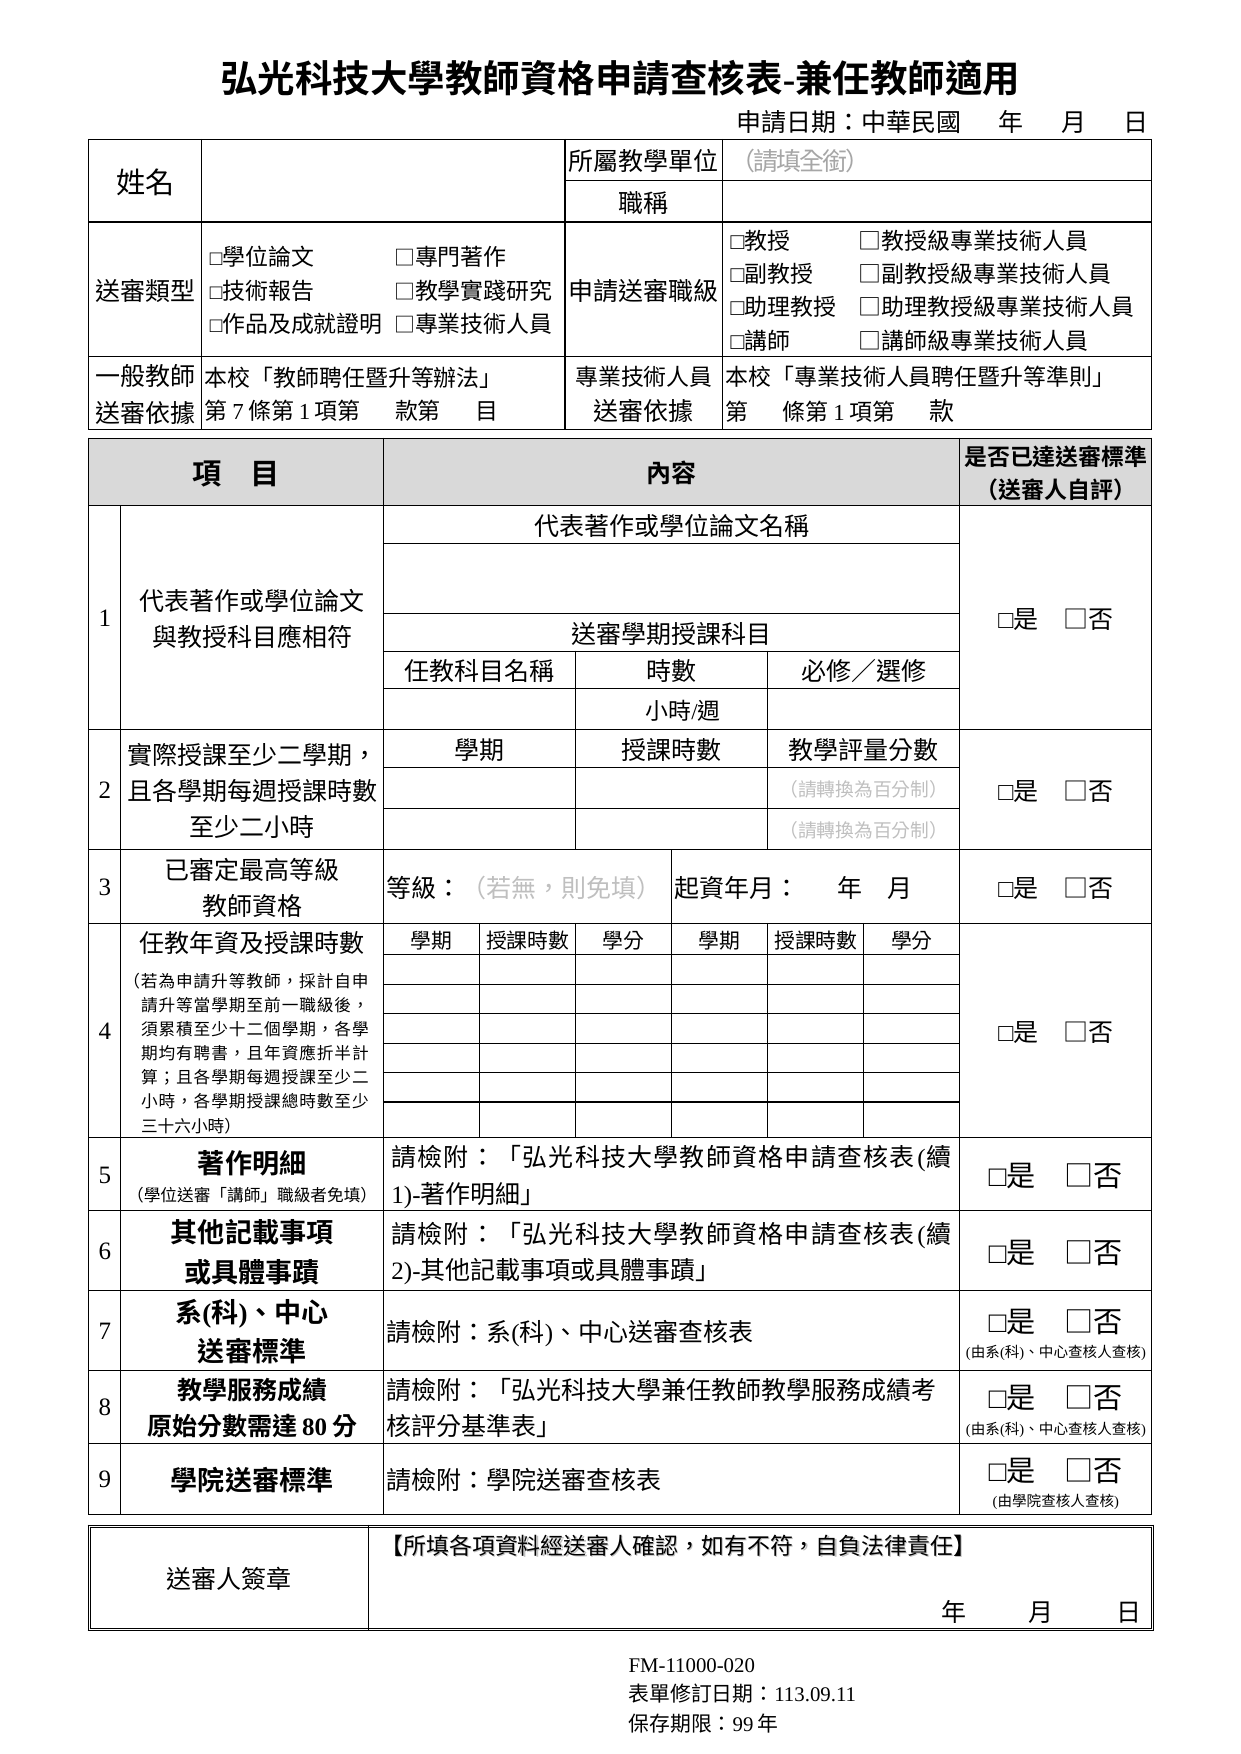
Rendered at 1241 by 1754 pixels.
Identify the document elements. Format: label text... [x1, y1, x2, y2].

table_cell 代表著作或學位論文名稱 [384, 506, 959, 542]
table_cell 8 [89, 1371, 120, 1443]
table_cell 代表著作或學位論文 與教授科目應相符 [121, 506, 383, 729]
table_cell [576, 1073, 671, 1101]
table_cell 本校「教師聘任暨升等辦法」 第7條第1項第 款第 目 [202, 357, 564, 429]
table_cell [768, 1044, 863, 1072]
table_cell [384, 1103, 479, 1137]
table_cell □是 □否 (由學院查核人查核) [960, 1444, 1151, 1514]
table_cell 7 [89, 1291, 120, 1369]
table_header 申請日期：中華民國 年 月 日 [535, 98, 1152, 139]
table_cell [864, 1073, 959, 1101]
table_cell 必修／選修 [768, 652, 959, 688]
table_cell 請檢附：「弘光科技大學教師資格申請查核表(續2)-其他記載事項或具體事蹟」 [384, 1211, 959, 1290]
table_cell [480, 1014, 575, 1042]
table_cell （請填全銜） [723, 140, 1151, 180]
table_cell 申請送審職級 [566, 223, 722, 356]
table_header [89, 98, 535, 139]
table_cell 系(科)、中心 送審標準 [121, 1291, 383, 1369]
table_cell 請檢附：系(科)、中心送審查核表 [384, 1291, 959, 1369]
table_cell [384, 544, 959, 613]
table_cell 實際授課至少二學期，且各學期每週授課時數至少二小時 [121, 730, 383, 849]
table_cell 任教年資及授課時數 （若為申請升等教師，採計自申請升等當學期至前一職級後，須累積至少十二個學期，各學期均有聘書，且年資應折半計算；且各學期每週授課至少二小時，各學期授課總時數至少三十六小時） [121, 924, 383, 1137]
table_cell [480, 1044, 575, 1072]
table_cell □是 □否 [960, 730, 1151, 849]
table_cell □是 □否 [960, 924, 1151, 1137]
table_cell 授課時數 [576, 730, 767, 767]
table_cell 教學服務成績 原始分數需達80分 [121, 1371, 383, 1443]
table_cell [672, 1073, 767, 1101]
table_cell 已審定最高等級 教師資格 [121, 850, 383, 923]
table_cell 9 [89, 1444, 120, 1514]
table_header 內容 [384, 439, 959, 505]
table_cell [723, 181, 1151, 221]
table_cell 小時/週 [576, 689, 767, 729]
table_cell □是 □否 (由系(科)、中心查核人查核) [960, 1371, 1151, 1443]
table_cell [480, 955, 575, 983]
table_cell [768, 1103, 863, 1137]
table_cell （請轉換為百分制） [768, 809, 959, 849]
table_cell 著作明細 （學位送審「講師」職級者免填） [121, 1138, 383, 1210]
table_cell [384, 689, 575, 729]
table_cell [864, 1014, 959, 1042]
table_cell [768, 1014, 863, 1042]
table_cell [576, 809, 767, 849]
table_cell □是 □否 [960, 1211, 1151, 1290]
table_cell [384, 809, 575, 849]
table_cell 所屬教學單位 [566, 140, 722, 180]
table_cell [480, 1073, 575, 1101]
table_cell 學期 [384, 730, 575, 767]
table_cell 教學評量分數 [768, 730, 959, 767]
table_cell 一般教師 送審依據 [89, 357, 201, 429]
table_cell [480, 1103, 575, 1137]
table_cell [576, 1014, 671, 1042]
table_cell □學位論文 □專門著作 □技術報告 □教學實踐研究 □作品及成就證明 □專業技術人員 [202, 223, 564, 356]
table_cell [864, 985, 959, 1013]
table_cell [768, 689, 959, 729]
table_cell 其他記載事項 或具體事蹟 [121, 1211, 383, 1290]
table_cell 送審類型 [89, 223, 201, 356]
table_cell [384, 768, 575, 808]
table_cell 1 [89, 506, 120, 729]
table_cell 6 [89, 1211, 120, 1290]
table_cell 學期 [384, 924, 479, 954]
table_cell [768, 955, 863, 983]
table_cell 學分 [576, 924, 671, 954]
table_cell 等級：（若無，則免填） [384, 850, 671, 923]
table_cell 本校「專業技術人員聘任暨升等準則」 第 條第1項第 款 [723, 357, 1151, 429]
table_cell 送審學期授課科目 [384, 614, 959, 651]
table_cell 學院送審標準 [121, 1444, 383, 1514]
table_header 【所填各項資料經送審人確認，如有不符，自負法律責任】 年 月 日 [369, 1528, 1151, 1628]
table_cell [576, 1103, 671, 1137]
table_cell □是 □否 (由系(科)、中心查核人查核) [960, 1291, 1151, 1369]
table_cell [384, 985, 479, 1013]
table_cell [384, 1073, 479, 1101]
table_cell □是 □否 [960, 850, 1151, 923]
table_cell 職稱 [566, 181, 722, 221]
table_cell [480, 985, 575, 1013]
table_header 是否已達送審標準 （送審人自評） [960, 439, 1151, 505]
table_cell 學期 [672, 924, 767, 954]
table_cell 2 [89, 730, 120, 849]
table_cell [384, 1014, 479, 1042]
table_cell [864, 1044, 959, 1072]
table_cell 5 [89, 1138, 120, 1210]
table_cell 請檢附：「弘光科技大學教師資格申請查核表(續1)-著作明細」 [384, 1138, 959, 1210]
table_cell 姓名 [89, 140, 201, 221]
table_cell [672, 1014, 767, 1042]
table_header 【所填各項資料經送審人確認，如有不符，自負法律責任】 年 月 日 [613, 1645, 923, 1754]
table_cell [576, 768, 767, 808]
table_cell [576, 1044, 671, 1072]
table_cell [672, 1044, 767, 1072]
table_cell [864, 955, 959, 983]
table_cell [768, 985, 863, 1013]
table_cell 3 [89, 850, 120, 923]
table_cell [384, 1044, 479, 1072]
table_cell [672, 985, 767, 1013]
table_cell [768, 1073, 863, 1101]
table_cell [672, 1103, 767, 1137]
table_cell 學分 [864, 924, 959, 954]
table_cell 授課時數 [480, 924, 575, 954]
table_cell 4 [89, 924, 120, 1137]
text 弘光科技大學教師資格申請查核表-兼任教師適用 [89, 35, 1152, 97]
table_cell 起資年月： 年 月 [672, 850, 959, 923]
table_cell 專業技術人員 送審依據 [566, 357, 722, 429]
table_cell □是 □否 [960, 1138, 1151, 1210]
table_cell 授課時數 [768, 924, 863, 954]
table_cell 請檢附：「弘光科技大學兼任教師教學服務成績考核評分基準表」 [384, 1371, 959, 1443]
table_cell □教授 □教授級專業技術人員 □副教授 □副教授級專業技術人員 □助理教授 □助理教授級專業技術人員 □講師 □講師級專業技術人員 [723, 223, 1151, 356]
table_cell [202, 140, 564, 221]
table_cell 請檢附：學院送審查核表 [384, 1444, 959, 1514]
table_cell [672, 955, 767, 983]
table_cell □是 □否 [960, 506, 1151, 729]
table_cell [576, 955, 671, 983]
table_header 送審人簽章 [91, 1528, 368, 1628]
table_cell [864, 1103, 959, 1137]
table_cell [384, 955, 479, 983]
table_cell [576, 985, 671, 1013]
table_cell 時數 [576, 652, 767, 688]
table_cell 任教科目名稱 [384, 652, 575, 688]
table_cell （請轉換為百分制） [768, 768, 959, 808]
table_header 項 目 [89, 439, 383, 505]
